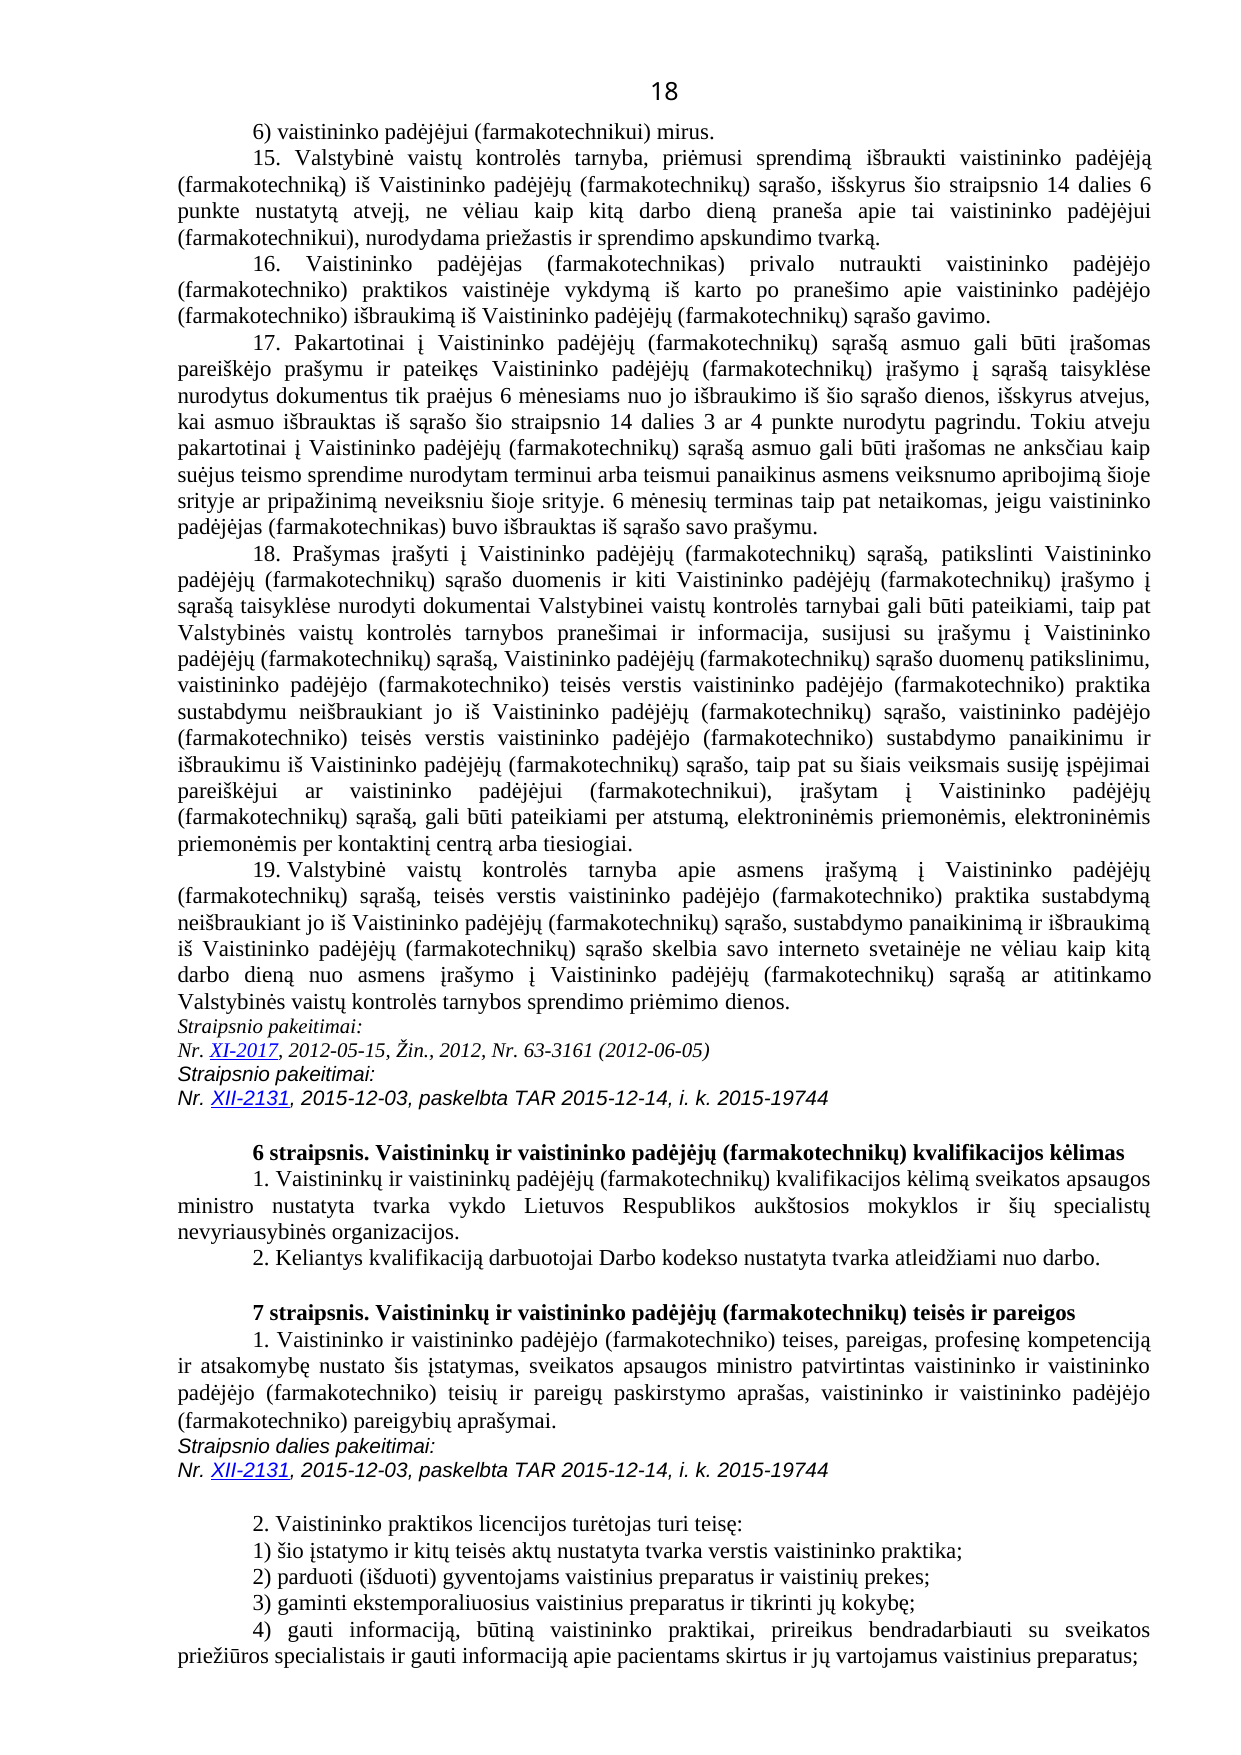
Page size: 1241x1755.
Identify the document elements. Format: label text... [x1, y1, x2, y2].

text 17. Pakartotinai į Vaistininko padėjėjų (farmakotechnikų) sąrašą asmuo gali būti įrašomas pareiškėjo prašymu ir pateikęs Vaistininko padėjėjų (farmakotechnikų) įrašymo į sąrašą taisyklėse nurodytus dokumentus tik praėjus 6 mėnesiams nuo jo išbraukimo iš šio sąrašo dienos, išskyrus atvejus, kai asmuo išbrauktas iš sąrašo šio straipsnio 14 dalies 3 ar 4 punkte nurodytu pagrindu. Tokiu atveju pakartotinai į Vaistininko padėjėjų (farmakotechnikų) sąrašą asmuo gali būti įrašomas ne anksčiau kaip suėjus teismo sprendime nurodytam terminui arba teismui panaikinus asmens veiksnumo apribojimą šioje srityje ar pripažinimą neveiksniu šioje srityje. 6 mėnesių terminas taip pat netaikomas, jeigu vaistininko padėjėjas (farmakotechnikas) buvo išbrauktas iš sąrašo savo prašymu. [177, 329, 1152, 540]
text Straipsnio pakeitimai: [177, 1014, 1152, 1038]
text 2. Keliantys kvalifikaciją darbuotojai Darbo kodekso nustatyta tvarka atleidžiami nuo darbo. [177, 1244, 1152, 1271]
text 2) parduoti (išduoti) gyventojams vaistinius preparatus ir vaistinių prekes; [177, 1563, 1152, 1589]
text 16. Vaistininko padėjėjas (farmakotechnikas) privalo nutraukti vaistininko padėjėjo (farmakotechniko) praktikos vaistinėje vykdymą iš karto po pranešimo apie vaistininko padėjėjo (farmakotechniko) išbraukimą iš Vaistininko padėjėjų (farmakotechnikų) sąrašo gavimo. [177, 250, 1152, 329]
text Straipsnio dalies pakeitimai: [177, 1434, 1152, 1458]
text Nr. XI-2017, 2012-05-15, Žin., 2012, Nr. 63-3161 (2012-06-05) [177, 1038, 1152, 1062]
text 6) vaistininko padėjėjui (farmakotechnikui) mirus. [177, 118, 1152, 144]
text 4) gauti informaciją, būtiną vaistininko praktikai, prireikus bendradarbiauti su sveikatos priežiūros specialistais ir gauti informaciją apie pacientams skirtus ir jų vartojamus vaistinius preparatus; [177, 1616, 1152, 1668]
text 1) šio įstatymo ir kitų teisės aktų nustatyta tvarka verstis vaistininko praktika; [177, 1537, 1152, 1563]
text 1. Vaistininko ir vaistininko padėjėjo (farmakotechniko) teises, pareigas, profesinę kompetenciją ir atsakomybę nustato šis įstatymas, sveikatos apsaugos ministro patvirtintas vaistininko ir vaistininko padėjėjo (farmakotechniko) teisių ir pareigų paskirstymo aprašas, vaistininko ir vaistininko padėjėjo (farmakotechniko) pareigybių aprašymai. [177, 1326, 1152, 1434]
text 19. Valstybinė vaistų kontrolės tarnyba apie asmens įrašymą į Vaistininko padėjėjų (farmakotechnikų) sąrašą, teisės verstis vaistininko padėjėjo (farmakotechniko) praktika sustabdymą neišbraukiant jo iš Vaistininko padėjėjų (farmakotechnikų) sąrašo, sustabdymo panaikinimą ir išbraukimą iš Vaistininko padėjėjų (farmakotechnikų) sąrašo skelbia savo interneto svetainėje ne vėliau kaip kitą darbo dieną nuo asmens įrašymo į Vaistininko padėjėjų (farmakotechnikų) sąrašą ar atitinkamo Valstybinės vaistų kontrolės tarnybos sprendimo priėmimo dienos. [177, 856, 1152, 1014]
text 2. Vaistininko praktikos licencijos turėtojas turi teisę: [177, 1510, 1152, 1537]
text 6 straipsnis. Vaistininkų ir vaistininko padėjėjų (farmakotechnikų) kvalifikacijos kėlimas [252, 1139, 1152, 1165]
text 18. Prašymas įrašyti į Vaistininko padėjėjų (farmakotechnikų) sąrašą, patikslinti Vaistininko padėjėjų (farmakotechnikų) sąrašo duomenis ir kiti Vaistininko padėjėjų (farmakotechnikų) įrašymo į sąrašą taisyklėse nurodyti dokumentai Valstybinei vaistų kontrolės tarnybai gali būti pateikiami, taip pat Valstybinės vaistų kontrolės tarnybos pranešimai ir informacija, susijusi su įrašymu į Vaistininko padėjėjų (farmakotechnikų) sąrašą, Vaistininko padėjėjų (farmakotechnikų) sąrašo duomenų patikslinimu, vaistininko padėjėjo (farmakotechniko) teisės verstis vaistininko padėjėjo (farmakotechniko) praktika sustabdymu neišbraukiant jo iš Vaistininko padėjėjų (farmakotechnikų) sąrašo, vaistininko padėjėjo (farmakotechniko) teisės verstis vaistininko padėjėjo (farmakotechniko) sustabdymo panaikinimu ir išbraukimu iš Vaistininko padėjėjų (farmakotechnikų) sąrašo, taip pat su šiais veiksmais susiję įspėjimai pareiškėjui ar vaistininko padėjėjui (farmakotechnikui), įrašytam į Vaistininko padėjėjų (farmakotechnikų) sąrašą, gali būti pateikiami per atstumą, elektroninėmis priemonėmis, elektroninėmis priemonėmis per kontaktinį centrą arba tiesiogiai. [177, 540, 1152, 856]
text 3) gaminti ekstemporaliuosius vaistinius preparatus ir tikrinti jų kokybę; [177, 1589, 1152, 1616]
text Nr. XII-2131, 2015-12-03, paskelbta TAR 2015-12-14, i. k. 2015-19744 [177, 1458, 1152, 1482]
text 1. Vaistininkų ir vaistininkų padėjėjų (farmakotechnikų) kvalifikacijos kėlimą sveikatos apsaugos ministro nustatyta tvarka vykdo Lietuvos Respublikos aukštosios mokyklos ir šių specialistų nevyriausybinės organizacijos. [177, 1165, 1152, 1244]
text 7 straipsnis. Vaistininkų ir vaistininko padėjėjų (farmakotechnikų) teisės ir pareigos [252, 1299, 1152, 1326]
text Nr. XII-2131, 2015-12-03, paskelbta TAR 2015-12-14, i. k. 2015-19744 [177, 1086, 1152, 1110]
text 15. Valstybinė vaistų kontrolės tarnyba, priėmusi sprendimą išbraukti vaistininko padėjėją (farmakotechniką) iš Vaistininko padėjėjų (farmakotechnikų) sąrašo, išskyrus šio straipsnio 14 dalies 6 punkte nustatytą atvejį, ne vėliau kaip kitą darbo dieną praneša apie tai vaistininko padėjėjui (farmakotechnikui), nurodydama priežastis ir sprendimo apskundimo tvarką. [177, 144, 1152, 250]
text Straipsnio pakeitimai: [177, 1062, 1152, 1086]
